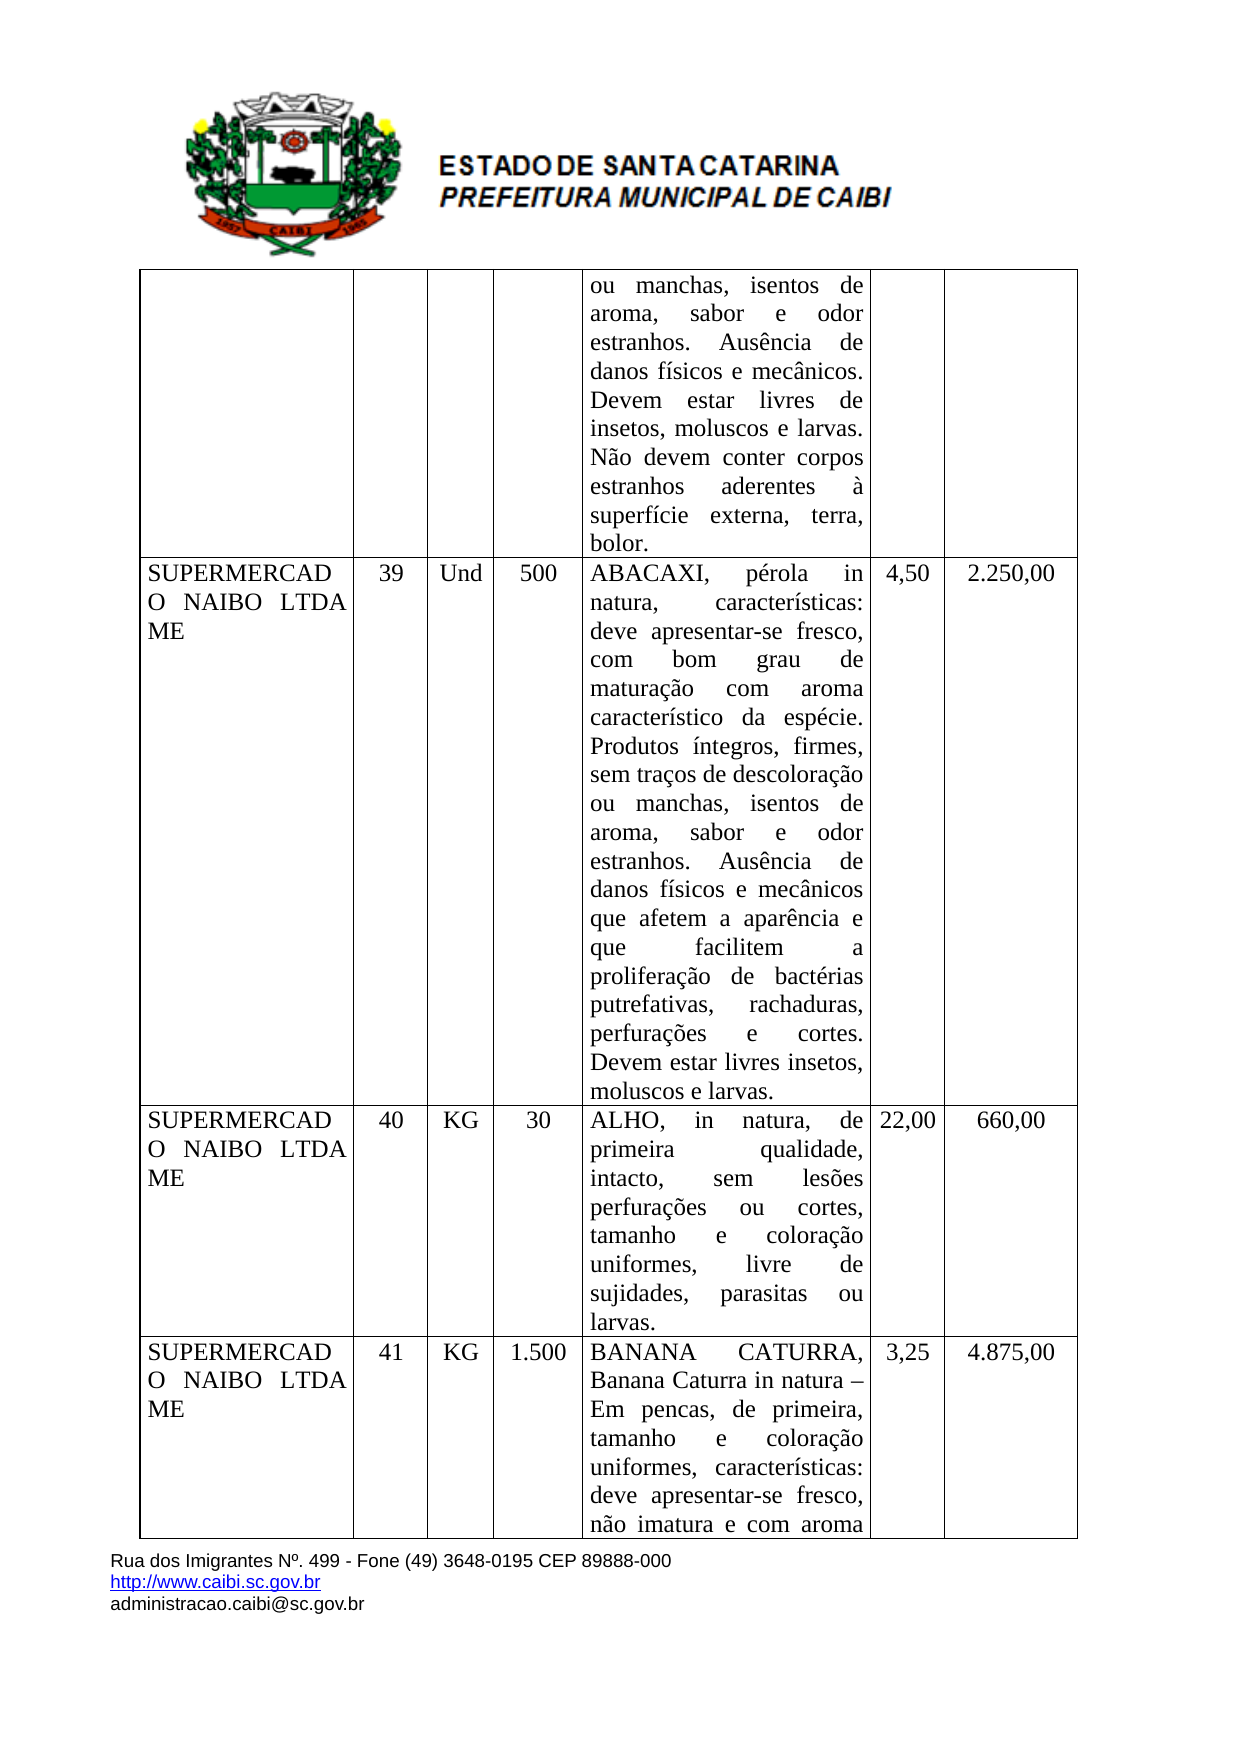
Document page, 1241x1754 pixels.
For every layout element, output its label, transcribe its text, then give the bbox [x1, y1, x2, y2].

table_cell SUPERMERCADO NAIBO LTDA ME [141, 1337, 353, 1538]
table_cell ALHO, in natura, de primeira qualidade, intacto, sem lesões perfurações ou cortes, tamanho e coloração uniformes, livre de sujidades, parasitas ou larvas. [583, 1106, 870, 1336]
table_cell 1.500 [494, 1337, 582, 1538]
table_cell 2.250,00 [945, 558, 1077, 1104]
table_cell 22,00 [871, 1106, 944, 1336]
table_cell BANANA CATURRA, Banana Caturra in natura – Em pencas, de primeira, tamanho e coloração uniformes, características: deve apresentar-se fresco, não imatura e com aroma [583, 1337, 870, 1538]
table_cell SUPERMERCADO NAIBO LTDA ME [141, 1106, 353, 1336]
table_cell ABACAXI, pérola in natura, características: deve apresentar-se fresco, com bom grau de maturação com aroma característico da espécie. Produtos íntegros, firmes, sem traços de descoloração ou manchas, isentos de aroma, sabor e odor estranhos. Ausência de danos físicos e mecânicos que afetem a aparência e que facilitem a proliferação de bactérias putrefativas, rachaduras, perfurações e cortes. Devem estar livres insetos, moluscos e larvas. [583, 558, 870, 1104]
table_cell [871, 270, 944, 557]
table_cell ou manchas, isentos de aroma, sabor e odor estranhos. Ausência de danos físicos e mecânicos. Devem estar livres de insetos, moluscos e larvas. Não devem conter corpos estranhos aderentes à superfície externa, terra, bolor. [583, 270, 870, 557]
table_cell [354, 270, 427, 557]
table_cell 3,25 [871, 1337, 944, 1538]
table_cell [945, 270, 1077, 557]
table_cell 30 [494, 1106, 582, 1336]
table_cell Und [428, 558, 493, 1104]
table_cell KG [428, 1337, 493, 1538]
table_cell 40 [354, 1106, 427, 1336]
table_cell 4,50 [871, 558, 944, 1104]
table_cell [494, 270, 582, 557]
table_cell 39 [354, 558, 427, 1104]
table_cell SUPERMERCADO NAIBO LTDA ME [141, 558, 353, 1104]
table_cell [141, 270, 353, 557]
table_cell 500 [494, 558, 582, 1104]
table_cell KG [428, 1106, 493, 1336]
table_cell 660,00 [945, 1106, 1077, 1336]
table_cell 41 [354, 1337, 427, 1538]
table_cell [428, 270, 493, 557]
table_cell 4.875,00 [945, 1337, 1077, 1538]
